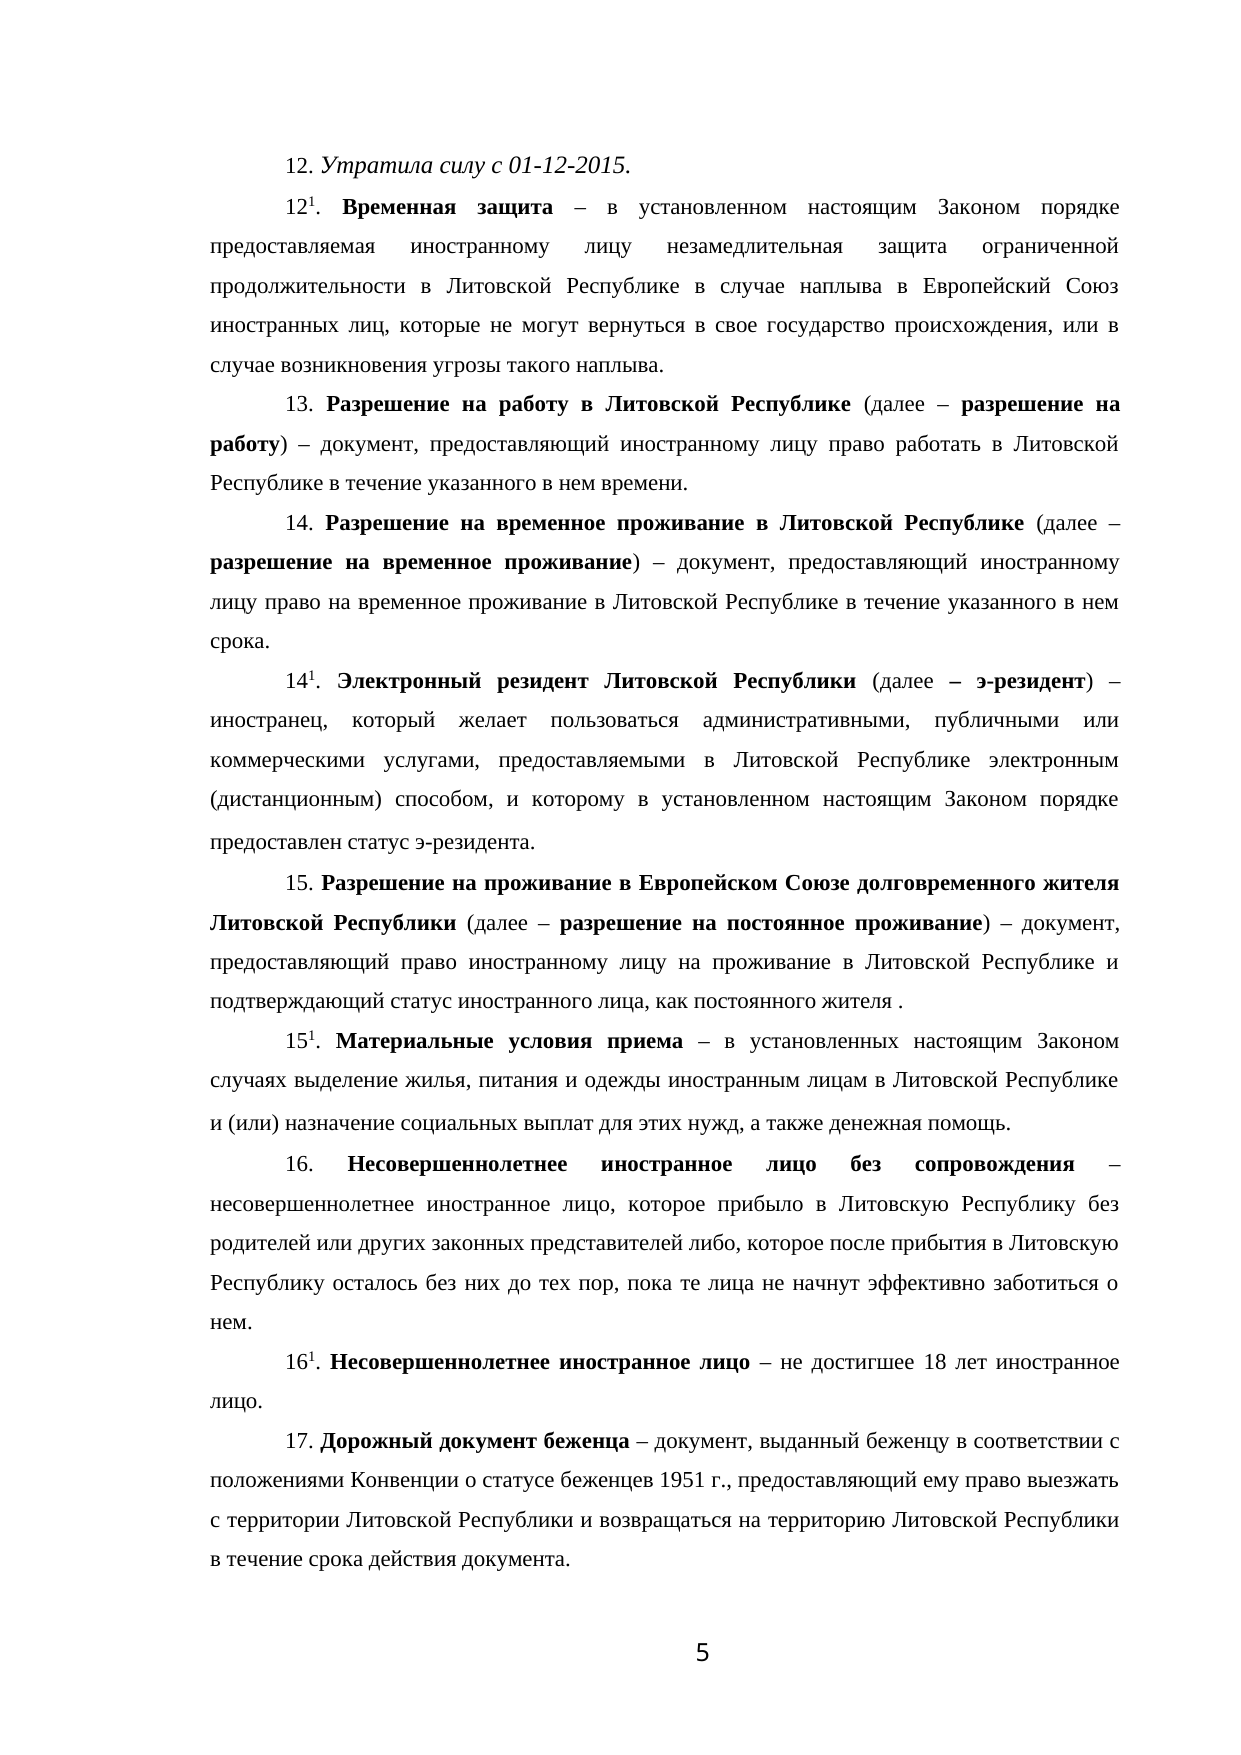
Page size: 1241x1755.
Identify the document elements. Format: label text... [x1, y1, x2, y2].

text 15. Разрешение на проживание в Европейском Союзе долговременного жителя Литовской Республики (далее – разрешение на постоянное проживание) – документ, предоставляющий право иностранному лицу на проживание в Литовской Республике и подтверждающий статус иностранного лица, как постоянного жителя . [210, 869, 1120, 1014]
text 151. Материальные условия приема – в установленных настоящим Законом случаях выделение жилья, питания и одежды иностранным лицам в Литовской Республике и (или) назначение социальных выплат для этих нужд, а также денежная помощь. [210, 1027, 1120, 1136]
text 161. Несовершеннолетнее иностранное лицо – не достигшее 18 лет иностранное лицо. [210, 1348, 1120, 1414]
text 141. Электронный резидент Литовской Республики (далее – э-резидент) – иностранец, который желает пользоваться административными, публичными или коммерческими услугами, предоставляемыми в Литовской Республике электронным (дистанционным) способом, и которому в установленном настоящим Законом порядке предоставлен статус э-резидента. [210, 667, 1120, 855]
text 14. Разрешение на временное проживание в Литовской Республике (далее – разрешение на временное проживание) – документ, предоставляющий иностранному лицу право на временное проживание в Литовской Республике в течение указанного в нем срока. [210, 509, 1120, 654]
text 17. Дорожный документ беженца – документ, выданный беженцу в соответствии с положениями Конвенции о статусе беженцев 1951 г., предоставляющий ему право выезжать с территории Литовской Республики и возвращаться на территорию Литовской Республики в течение срока действия документа. [210, 1427, 1120, 1572]
text 12. Утратила силу с 01-12-2015. [210, 150, 1120, 179]
text 13. Разрешение на работу в Литовской Республике (далее – разрешение на работу) – документ, предоставляющий иностранному лицу право работать в Литовской Республике в течение указанного в нем времени. [210, 391, 1120, 496]
text 121. Временная защита – в установленном настоящим Законом порядке предоставляемая иностранному лицу незамедлительная защита ограниченной продолжительности в Литовской Республике в случае наплыва в Европейский Союз иностранных лиц, которые не могут вернуться в свое государство происхождения, или в случае возникновения угрозы такого наплыва. [210, 193, 1120, 377]
text 16. Несовершеннолетнее иностранное лицо без сопровождения – несовершеннолетнее иностранное лицо, которое прибыло в Литовскую Республику без родителей или других законных представителей либо, которое после прибытия в Литовскую Республику осталось без них до тех пор, пока те лица не начнут эффективно заботиться о нем. [210, 1150, 1120, 1335]
